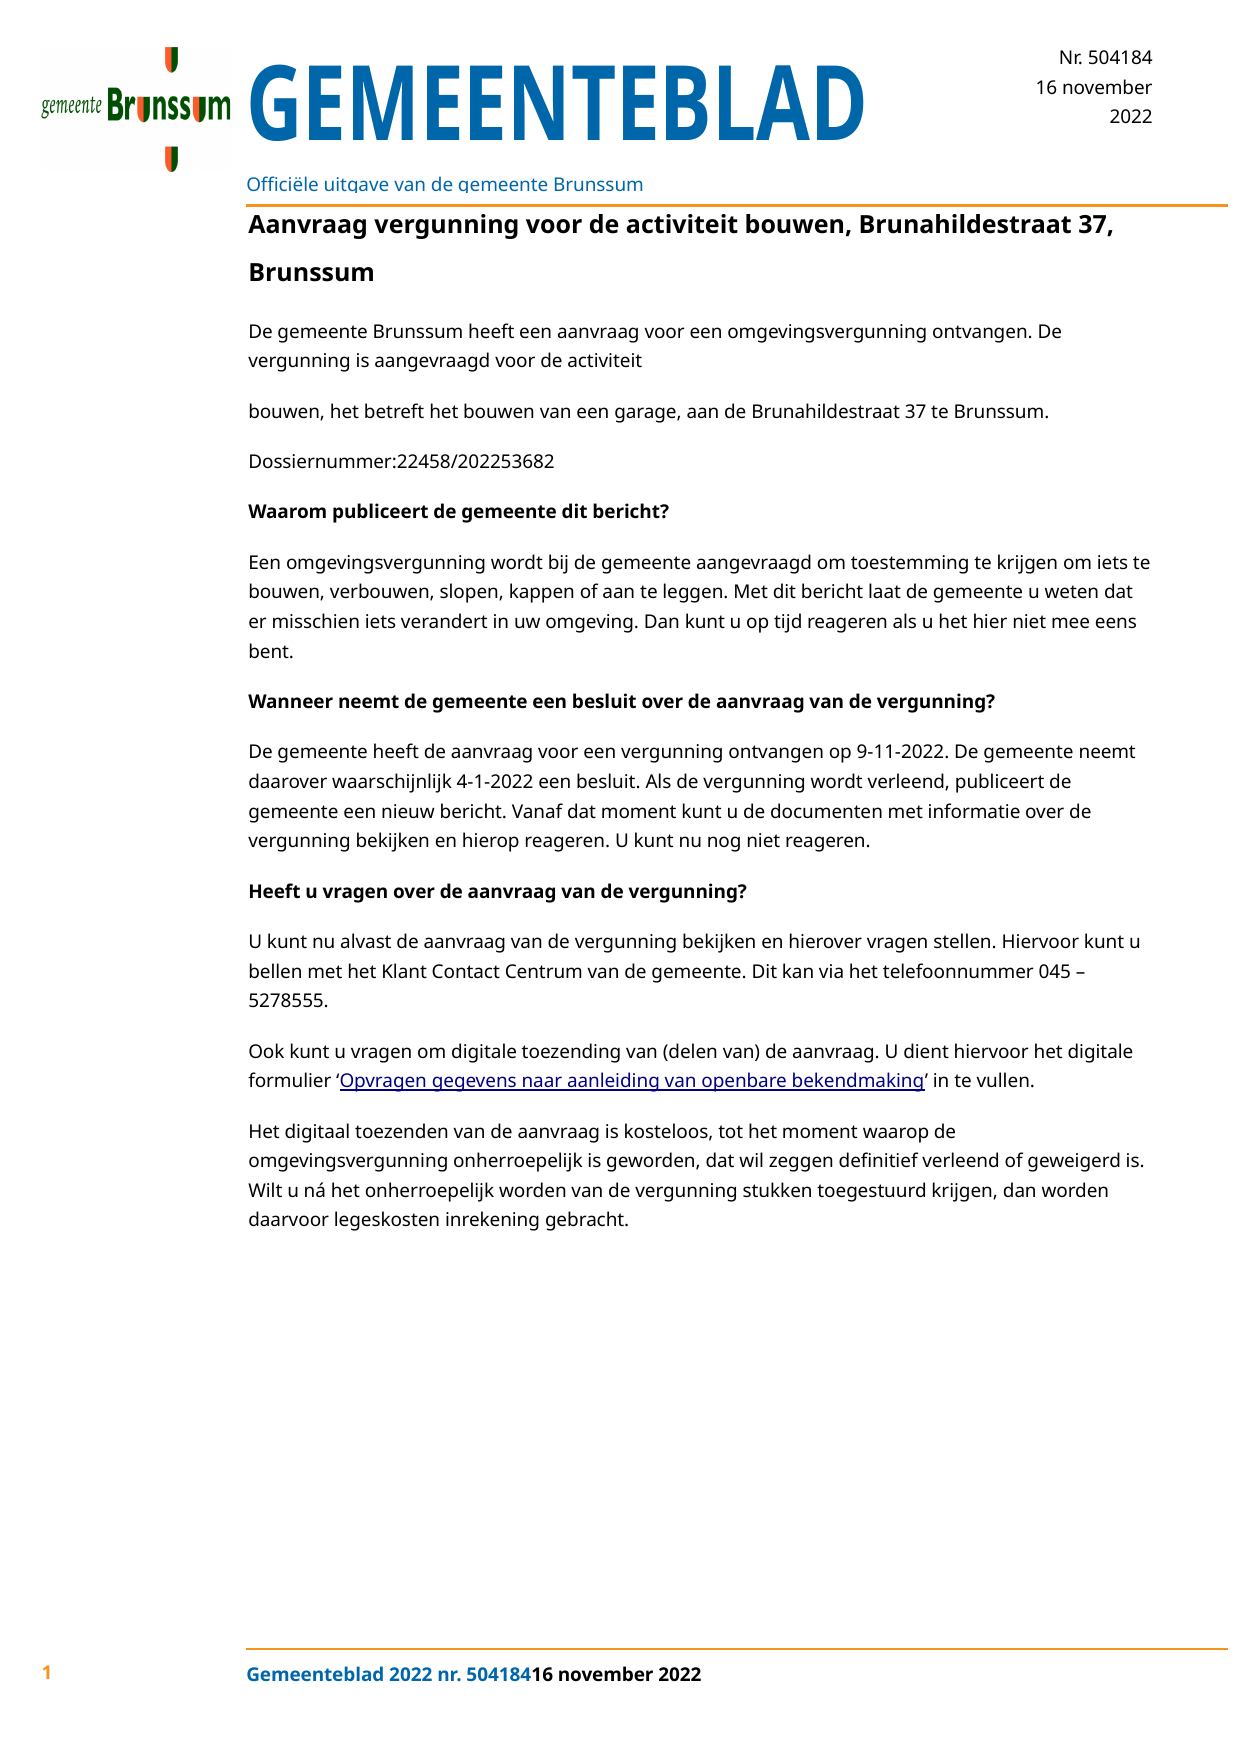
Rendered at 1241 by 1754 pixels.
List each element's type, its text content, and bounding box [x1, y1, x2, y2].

text De gemeente heeft de aanvraag voor een vergunning ontvangen op 9-11-2022. De gemeente neemt daarover waarschijnlijk 4-1-2022 een besluit. Als de vergunning wordt verleend, publiceert de gemeente een nieuw bericht. Vanaf dat moment kunt u de documenten met informatie over de vergunning bekijken en hierop reageren. U kunt nu nog niet reageren. [248, 739, 1152, 853]
text Dossiernummer:22458/202253682 [248, 448, 1152, 474]
text bouwen, het betreft het bouwen van een garage, aan de Brunahildestraat 37 te Brunssum. [248, 398, 1152, 424]
text Wanneer neemt de gemeente een besluit over de aanvraag van de vergunning? [248, 688, 1152, 714]
text Ook kunt u vragen om digitale toezending van (delen van) de aanvraag. U dient hiervoor het digitale formulier ‘Opvragen gegevens naar aanleiding van openbare bekendmaking’ in te vullen. [248, 1038, 1152, 1093]
text De gemeente Brunssum heeft een aanvraag voor een omgevingsvergunning ontvangen. De vergunning is aangevraagd voor de activiteit [248, 318, 1152, 373]
text Aanvraag vergunning voor de activiteit bouwen, Brunahildestraat 37, Brunssum [248, 207, 1152, 288]
text Waarom publiceert de gemeente dit bericht? [248, 499, 1152, 524]
text Het digitaal toezenden van de aanvraag is kosteloos, tot het moment waarop de omgevingsvergunning onherroepelijk is geworden, dat wil zeggen definitief verleend of geweigerd is. Wilt u ná het onherroepelijk worden van de vergunning stukken toegestuurd krijgen, dan worden daarvoor legeskosten inrekening gebracht. [248, 1118, 1152, 1232]
picture [41, 47, 231, 172]
text U kunt nu alvast de aanvraag van de vergunning bekijken en hierover vragen stellen. Hiervoor kunt u bellen met het Klant Contact Centrum van de gemeente. Dit kan via het telefoonnummer 045 – 5278555. [248, 928, 1152, 1013]
text Heeft u vragen over de aanvraag van de vergunning? [248, 878, 1152, 904]
text Een omgevingsvergunning wordt bij de gemeente aangevraagd om toestemming te krijgen om iets te bouwen, verbouwen, slopen, kappen of aan te leggen. Met dit bericht laat de gemeente u weten dat er misschien iets verandert in uw omgeving. Dan kunt u op tijd reageren als u het hier niet mee eens bent. [248, 549, 1152, 664]
